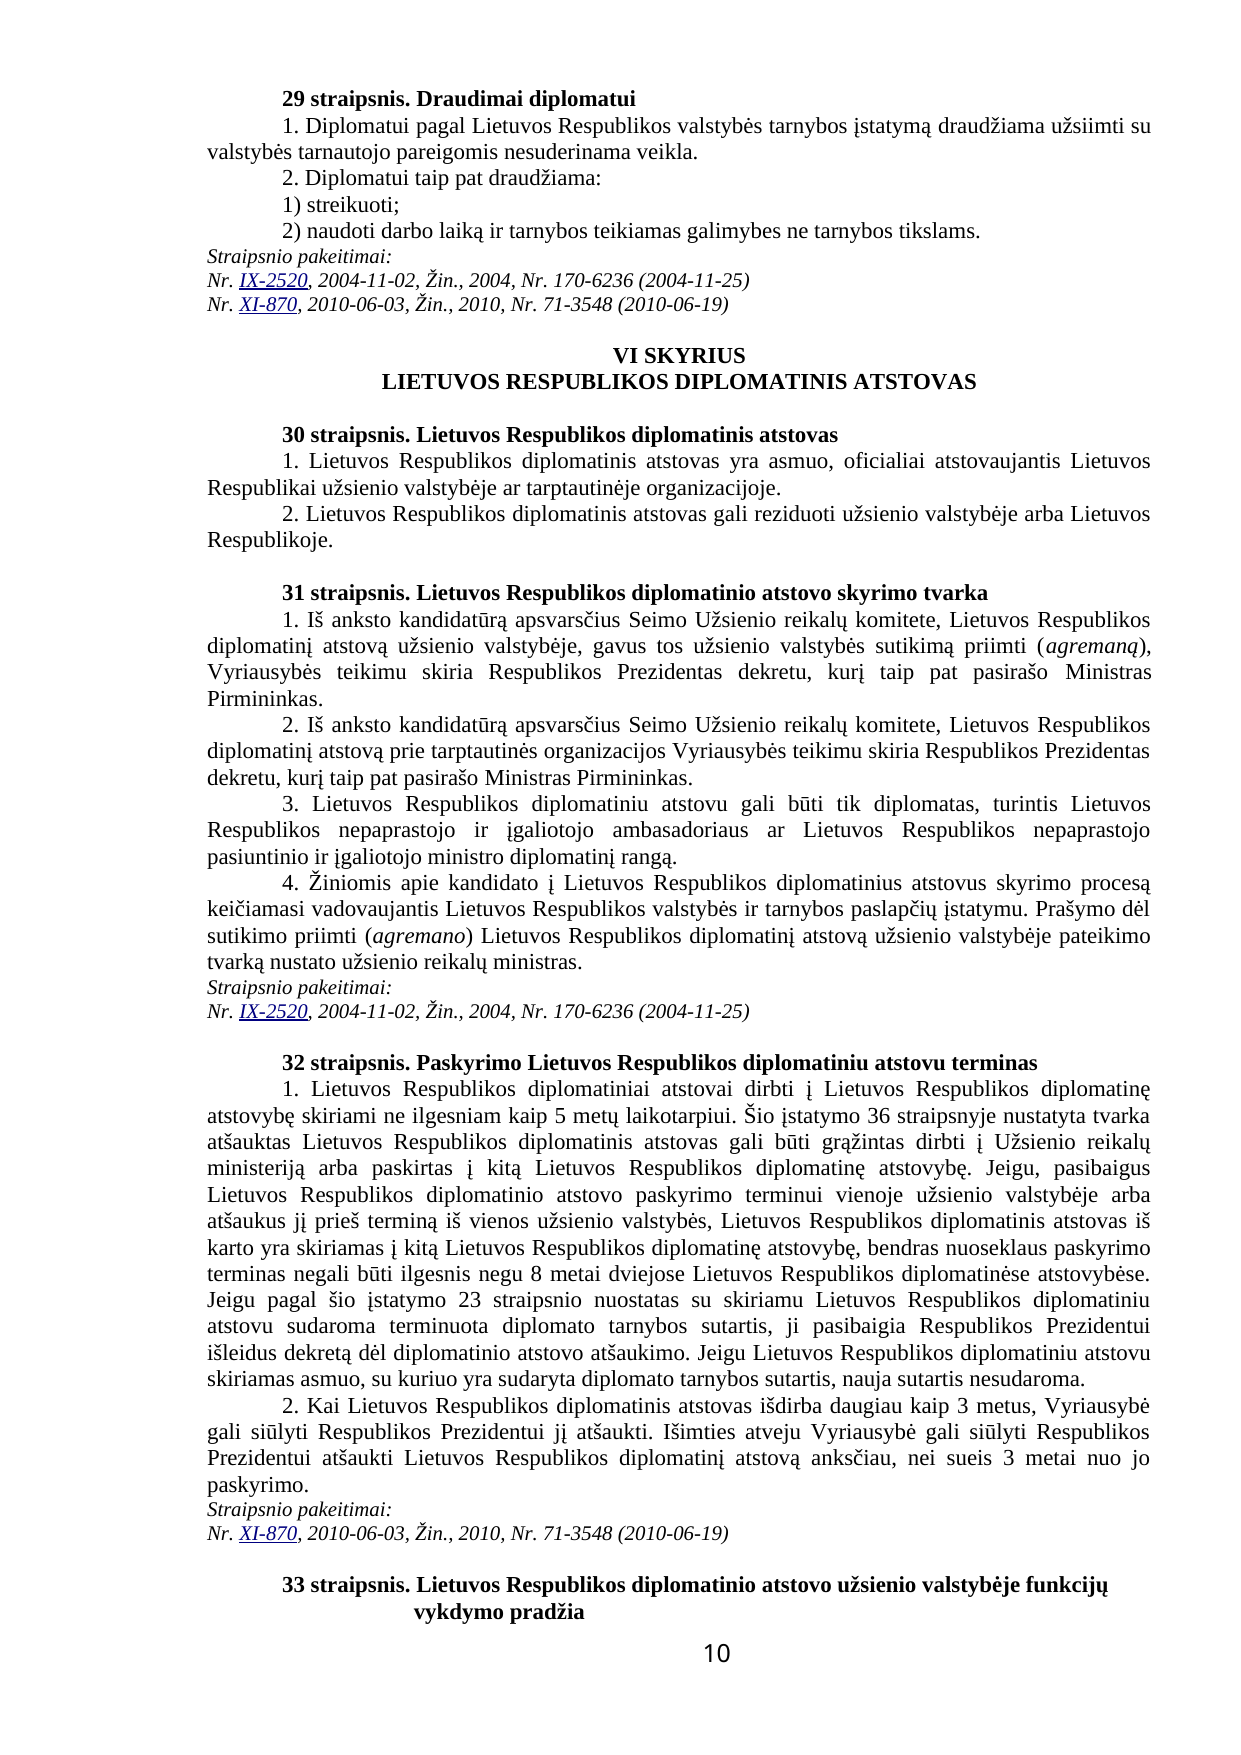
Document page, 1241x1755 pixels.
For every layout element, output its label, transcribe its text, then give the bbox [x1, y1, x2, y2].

text 1. Diplomatui pagal Lietuvos Respublikos valstybės tarnybos įstatymą draudžiama užsiimti su valstybės tarnautojo pareigomis nesuderinama veikla. [207, 112, 1152, 164]
text 4. Žiniomis apie kandidato į Lietuvos Respublikos diplomatinius atstovus skyrimo procesą keičiamasi vadovaujantis Lietuvos Respublikos valstybės ir tarnybos paslapčių įstatymu. Prašymo dėl sutikimo priimti (agremano) Lietuvos Respublikos diplomatinį atstovą užsienio valstybėje pateikimo tvarką nustato užsienio reikalų ministras. [207, 869, 1152, 974]
text Straipsnio pakeitimai: [207, 243, 1152, 268]
text 31 straipsnis. Lietuvos Respublikos diplomatinio atstovo skyrimo tvarka [207, 579, 1152, 606]
text Nr. IX-2520, 2004-11-02, Žin., 2004, Nr. 170-6236 (2004-11-25) [207, 999, 1152, 1023]
text 2) naudoti darbo laiką ir tarnybos teikiamas galimybes ne tarnybos tikslams. [207, 217, 1152, 243]
text Straipsnio pakeitimai: [207, 974, 1152, 999]
text 2. Diplomatui taip pat draudžiama: [207, 164, 1152, 191]
text Nr. XI-870, 2010-06-03, Žin., 2010, Nr. 71-3548 (2010-06-19) [207, 1521, 1152, 1545]
text 33 straipsnis. Lietuvos Respublikos diplomatinio atstovo užsienio valstybėje funkcijų [282, 1572, 1152, 1598]
text 3. Lietuvos Respublikos diplomatiniu atstovu gali būti tik diplomatas, turintis Lietuvos Respublikos nepaprastojo ir įgaliotojo ambasadoriaus ar Lietuvos Respublikos nepaprastojo pasiuntinio ir įgaliotojo ministro diplomatinį rangą. [207, 790, 1152, 869]
text Straipsnio pakeitimai: [207, 1497, 1152, 1521]
text 30 straipsnis. Lietuvos Respublikos diplomatinis atstovas [207, 421, 1152, 447]
text vykdymo pradžia [413, 1598, 1152, 1624]
text 2. Iš anksto kandidatūrą apsvarsčius Seimo Užsienio reikalų komitete, Lietuvos Respublikos diplomatinį atstovą prie tarptautinės organizacijos Vyriausybės teikimu skiria Respublikos Prezidentas dekretu, kurį taip pat pasirašo Ministras Pirmininkas. [207, 711, 1152, 790]
text Nr. XI-870, 2010-06-03, Žin., 2010, Nr. 71-3548 (2010-06-19) [207, 292, 1152, 316]
text 1. Lietuvos Respublikos diplomatinis atstovas yra asmuo, oficialiai atstovaujantis Lietuvos Respublikai užsienio valstybėje ar tarptautinėje organizacijoje. [207, 447, 1152, 500]
text 29 straipsnis. Draudimai diplomatui [207, 85, 1152, 112]
text 1. Lietuvos Respublikos diplomatiniai atstovai dirbti į Lietuvos Respublikos diplomatinę atstovybę skiriami ne ilgesniam kaip 5 metų laikotarpiui. Šio įstatymo 36 straipsnyje nustatyta tvarka atšauktas Lietuvos Respublikos diplomatinis atstovas gali būti grąžintas dirbti į Užsienio reikalų ministeriją arba paskirtas į kitą Lietuvos Respublikos diplomatinę atstovybę. Jeigu, pasibaigus Lietuvos Respublikos diplomatinio atstovo paskyrimo terminui vienoje užsienio valstybėje arba atšaukus jį prieš terminą iš vienos užsienio valstybės, Lietuvos Respublikos diplomatinis atstovas iš karto yra skiriamas į kitą Lietuvos Respublikos diplomatinę atstovybę, bendras nuoseklaus paskyrimo terminas negali būti ilgesnis negu 8 metai dviejose Lietuvos Respublikos diplomatinėse atstovybėse. Jeigu pagal šio įstatymo 23 straipsnio nuostatas su skiriamu Lietuvos Respublikos diplomatiniu atstovu sudaroma terminuota diplomato tarnybos sutartis, ji pasibaigia Respublikos Prezidentui išleidus dekretą dėl diplomatinio atstovo atšaukimo. Jeigu Lietuvos Respublikos diplomatiniu atstovu skiriamas asmuo, su kuriuo yra sudaryta diplomato tarnybos sutartis, nauja sutartis nesudaroma. [207, 1075, 1152, 1392]
text 1. Iš anksto kandidatūrą apsvarsčius Seimo Užsienio reikalų komitete, Lietuvos Respublikos diplomatinį atstovą užsienio valstybėje, gavus tos užsienio valstybės sutikimą priimti (agremaną), Vyriausybės teikimu skiria Respublikos Prezidentas dekretu, kurį taip pat pasirašo Ministras Pirmininkas. [207, 606, 1152, 711]
text Nr. IX-2520, 2004-11-02, Žin., 2004, Nr. 170-6236 (2004-11-25) [207, 268, 1152, 292]
text 1) streikuoti; [207, 191, 1152, 217]
text LIETUVOS RESPUBLIKOS DIPLOMATINIS ATSTOVAS [207, 368, 1152, 395]
text 2. Kai Lietuvos Respublikos diplomatinis atstovas išdirba daugiau kaip 3 metus, Vyriausybė gali siūlyti Respublikos Prezidentui jį atšaukti. Išimties atveju Vyriausybė gali siūlyti Respublikos Prezidentui atšaukti Lietuvos Respublikos diplomatinį atstovą anksčiau, nei sueis 3 metai nuo jo paskyrimo. [207, 1392, 1152, 1497]
text 2. Lietuvos Respublikos diplomatinis atstovas gali reziduoti užsienio valstybėje arba Lietuvos Respublikoje. [207, 500, 1152, 553]
text 32 straipsnis. Paskyrimo Lietuvos Respublikos diplomatiniu atstovu terminas [207, 1049, 1152, 1075]
text VI SKYRIUS [207, 342, 1152, 368]
